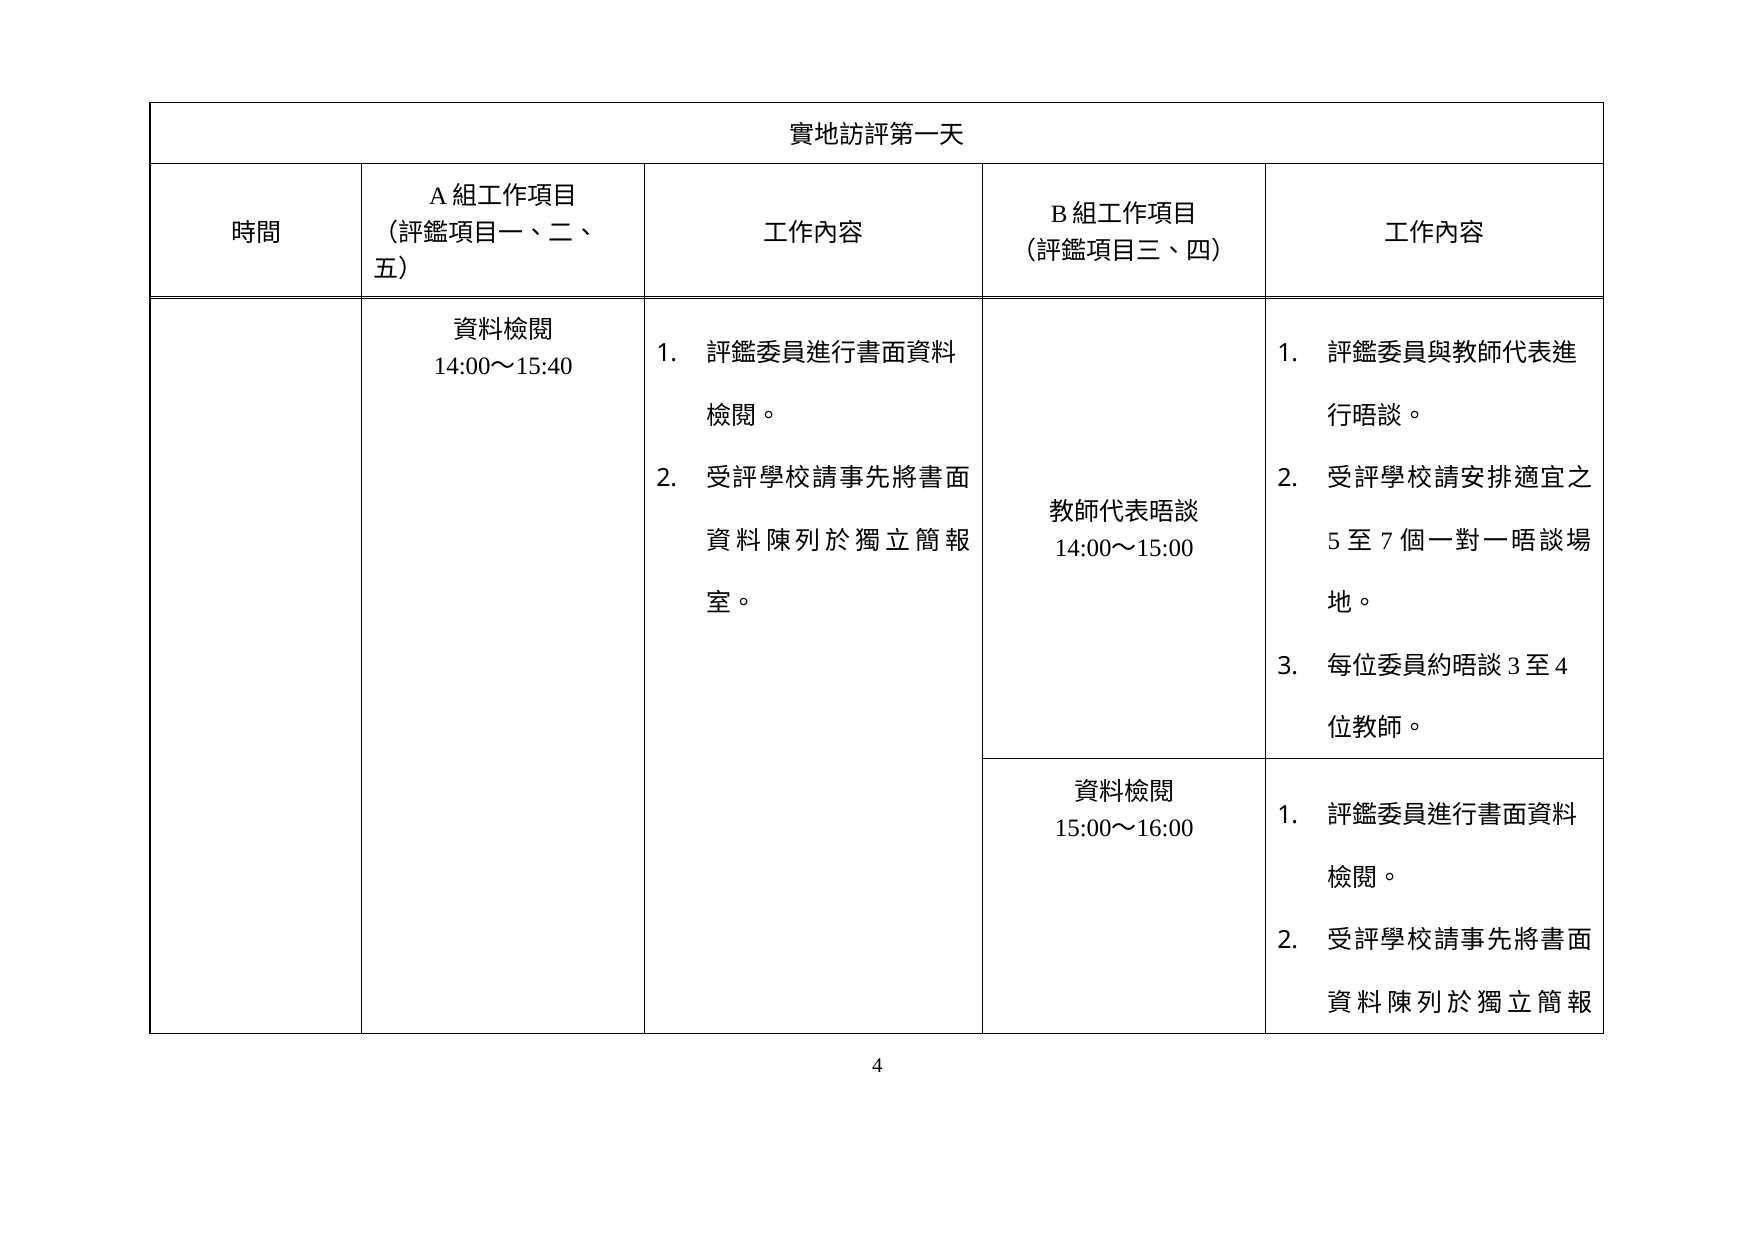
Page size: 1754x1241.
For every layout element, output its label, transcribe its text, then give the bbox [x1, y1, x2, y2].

table_cell 評鑑委員與教師代表進行晤談。 受評學校請安排適宜之5至7個一對一晤談場地。 每位委員約晤談3至4位教師。 [1266, 299, 1603, 758]
table_cell A組工作項目 （評鑑項目一、二、五） [362, 164, 644, 296]
table_cell 評鑑委員進行書面資料檢閱。 受評學校請事先將書面資料陳列於獨立簡報室。 [1266, 759, 1603, 1033]
table_cell 資料檢閱 14:00～15:40 [362, 299, 644, 1033]
table_cell 資料檢閱 15:00～16:00 [983, 759, 1265, 1033]
table_cell 時間 [151, 164, 361, 296]
table_cell [151, 299, 361, 1033]
table_cell 評鑑委員進行書面資料檢閱。 受評學校請事先將書面資料陳列於獨立簡報室。 [645, 299, 982, 1033]
table_cell 工作內容 [1266, 164, 1603, 296]
table_cell 工作內容 [645, 164, 982, 296]
table_cell B組工作項目 （評鑑項目三、四） [983, 164, 1265, 296]
table_cell 教師代表晤談 14:00～15:00 [983, 299, 1265, 758]
table_header 實地訪評第一天 [151, 103, 1603, 163]
